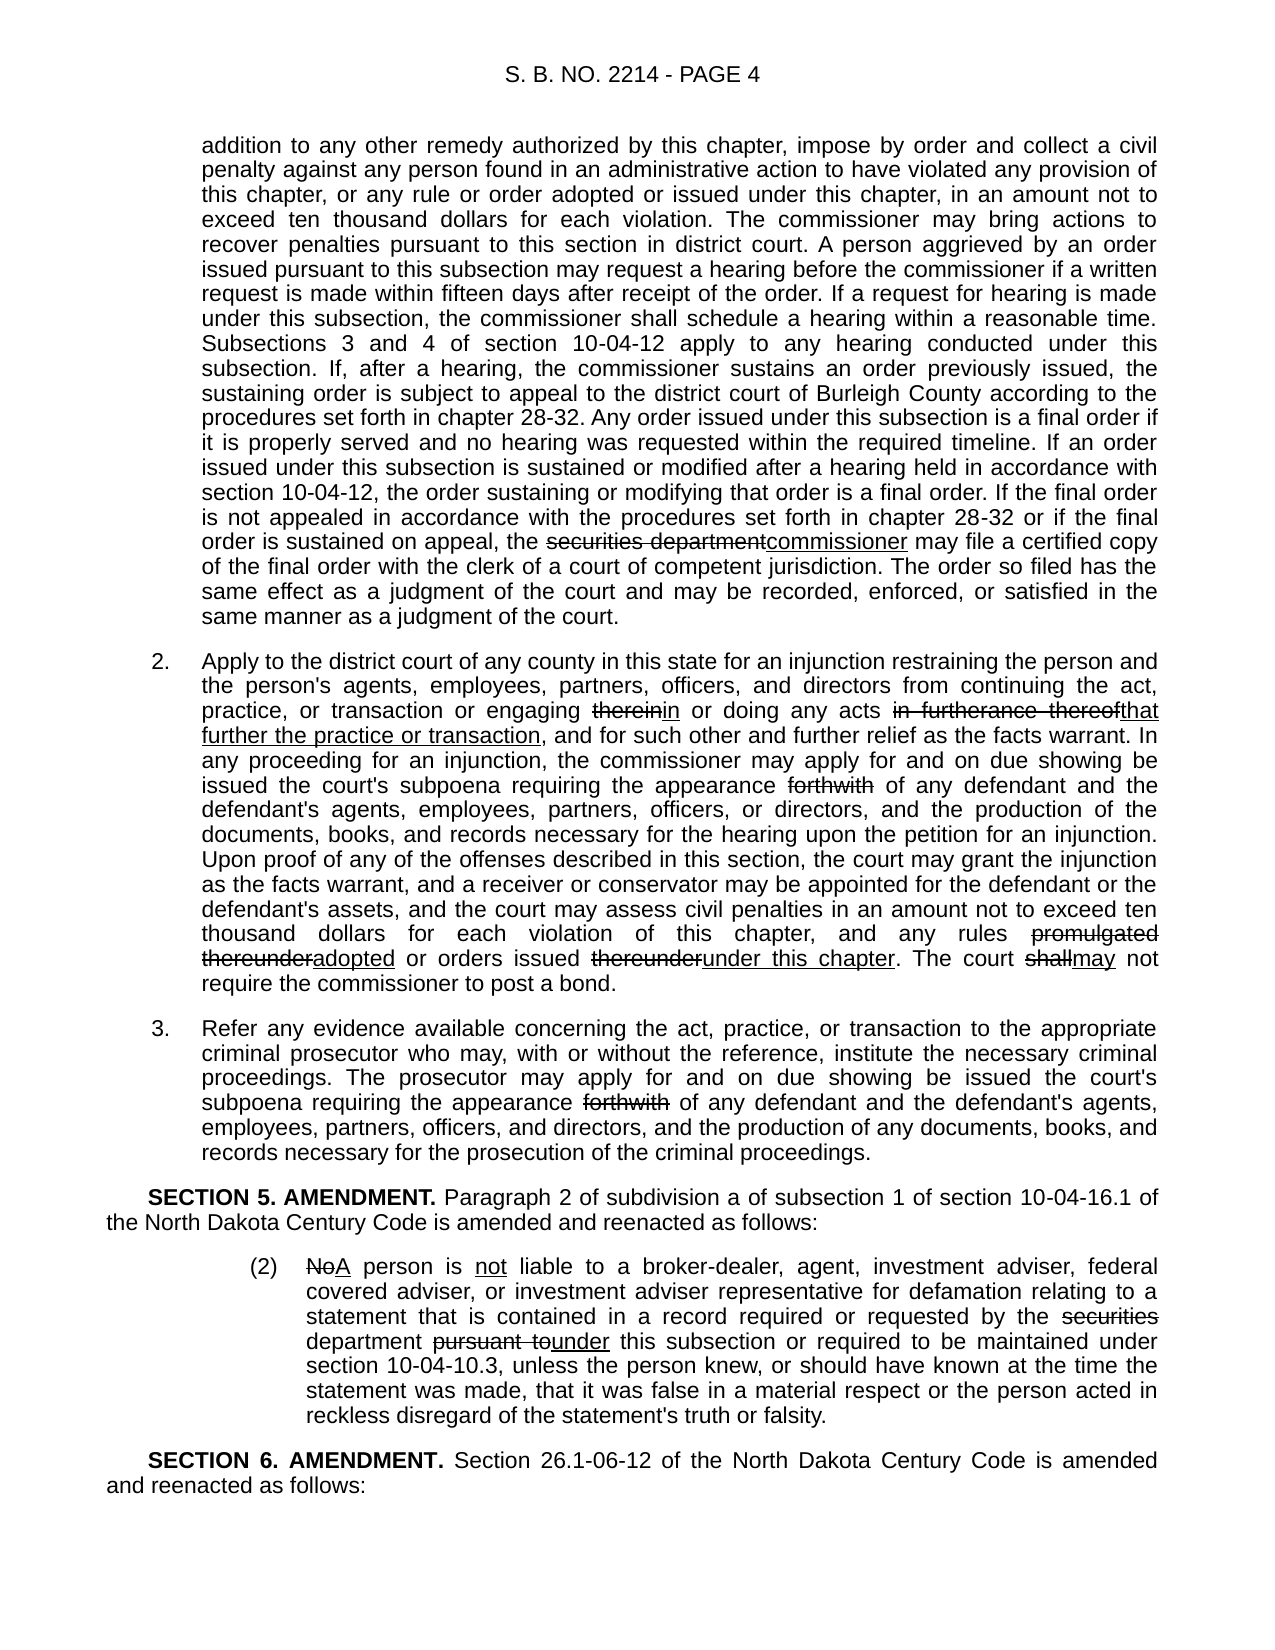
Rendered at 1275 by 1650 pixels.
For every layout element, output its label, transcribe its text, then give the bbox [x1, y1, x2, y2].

text 3. Refer any evidence available concerning the act, practice, or transaction to the appropriate criminal prosecutor who may, with or without the reference, institute the necessary criminal proceedings. The prosecutor may apply for and on due showing be issued the court's subpoena requiring the appearance forthwith of any defendant and the defendant's agents, employees, partners, officers, and directors, and the production of any documents, books, and records necessary for the prosecution of the criminal proceedings. [106, 1016, 1158, 1165]
text 2. Apply to the district court of any county in this state for an injunction restraining the person and the person's agents, employees, partners, officers, and directors from continuing the act, practice, or transaction or engaging thereinin or doing any acts in furtherance thereofthat further the practice or transaction, and for such other and further relief as the facts warrant. In any proceeding for an injunction, the commissioner may apply for and on due showing be issued the court's subpoena requiring the appearance forthwith of any defendant and the defendant's agents, employees, partners, officers, or directors, and the production of the documents, books, and records necessary for the hearing upon the petition for an injunction. Upon proof of any of the offenses described in this section, the court may grant the injunction as the facts warrant, and a receiver or conservator may be appointed for the defendant or the defendant's assets, and the court may assess civil penalties in an amount not to exceed ten thousand dollars for each violation of this chapter, and any rules promulgated thereunderadopted or orders issued thereunderunder this chapter. The court shallmay not require the commissioner to post a bond. [106, 649, 1158, 996]
text (2) NoA person is not liable to a broker‑dealer, agent, investment adviser, federal covered adviser, or investment adviser representative for defamation relating to a statement that is contained in a record required or requested by the securities department pursuant tounder this subsection or required to be maintained under section 10‑04‑10.3, unless the person knew, or should have known at the time the statement was made, that it was false in a material respect or the person acted in reckless disregard of the statement's truth or falsity. [106, 1255, 1158, 1428]
text SECTION 5. AMENDMENT. Paragraph 2 of subdivision a of subsection 1 of section 10‑04‑16.1 of the North Dakota Century Code is amended and reenacted as follows: [106, 1185, 1158, 1235]
text addition to any other remedy authorized by this chapter, impose by order and collect a civil penalty against any person found in an administrative action to have violated any provision of this chapter, or any rule or order adopted or issued under this chapter, in an amount not to exceed ten thousand dollars for each violation. The commissioner may bring actions to recover penalties pursuant to this section in district court. A person aggrieved by an order issued pursuant to this subsection may request a hearing before the commissioner if a written request is made within fifteen days after receipt of the order. If a request for hearing is made under this subsection, the commissioner shall schedule a hearing within a reasonable time. Subsections 3 and 4 of section 10‑04‑12 apply to any hearing conducted under this subsection. If, after a hearing, the commissioner sustains an order previously issued, the sustaining order is subject to appeal to the district court of Burleigh County according to the procedures set forth in chapter 28‑32. Any order issued under this subsection is a final order if it is properly served and no hearing was requested within the required timeline. If an order issued under this subsection is sustained or modified after a hearing held in accordance with section 10‑04‑12, the order sustaining or modifying that order is a final order. If the final order is not appealed in accordance with the procedures set forth in chapter 28‑32 or if the final order is sustained on appeal, the securities departmentcommissioner may file a certified copy of the final order with the clerk of a court of competent jurisdiction. The order so filed has the same effect as a judgment of the court and may be recorded, enforced, or satisfied in the same manner as a judgment of the court. [106, 133, 1158, 629]
text SECTION 6. AMENDMENT. Section 26.1‑06‑12 of the North Dakota Century Code is amended and reenacted as follows: [106, 1449, 1158, 1498]
